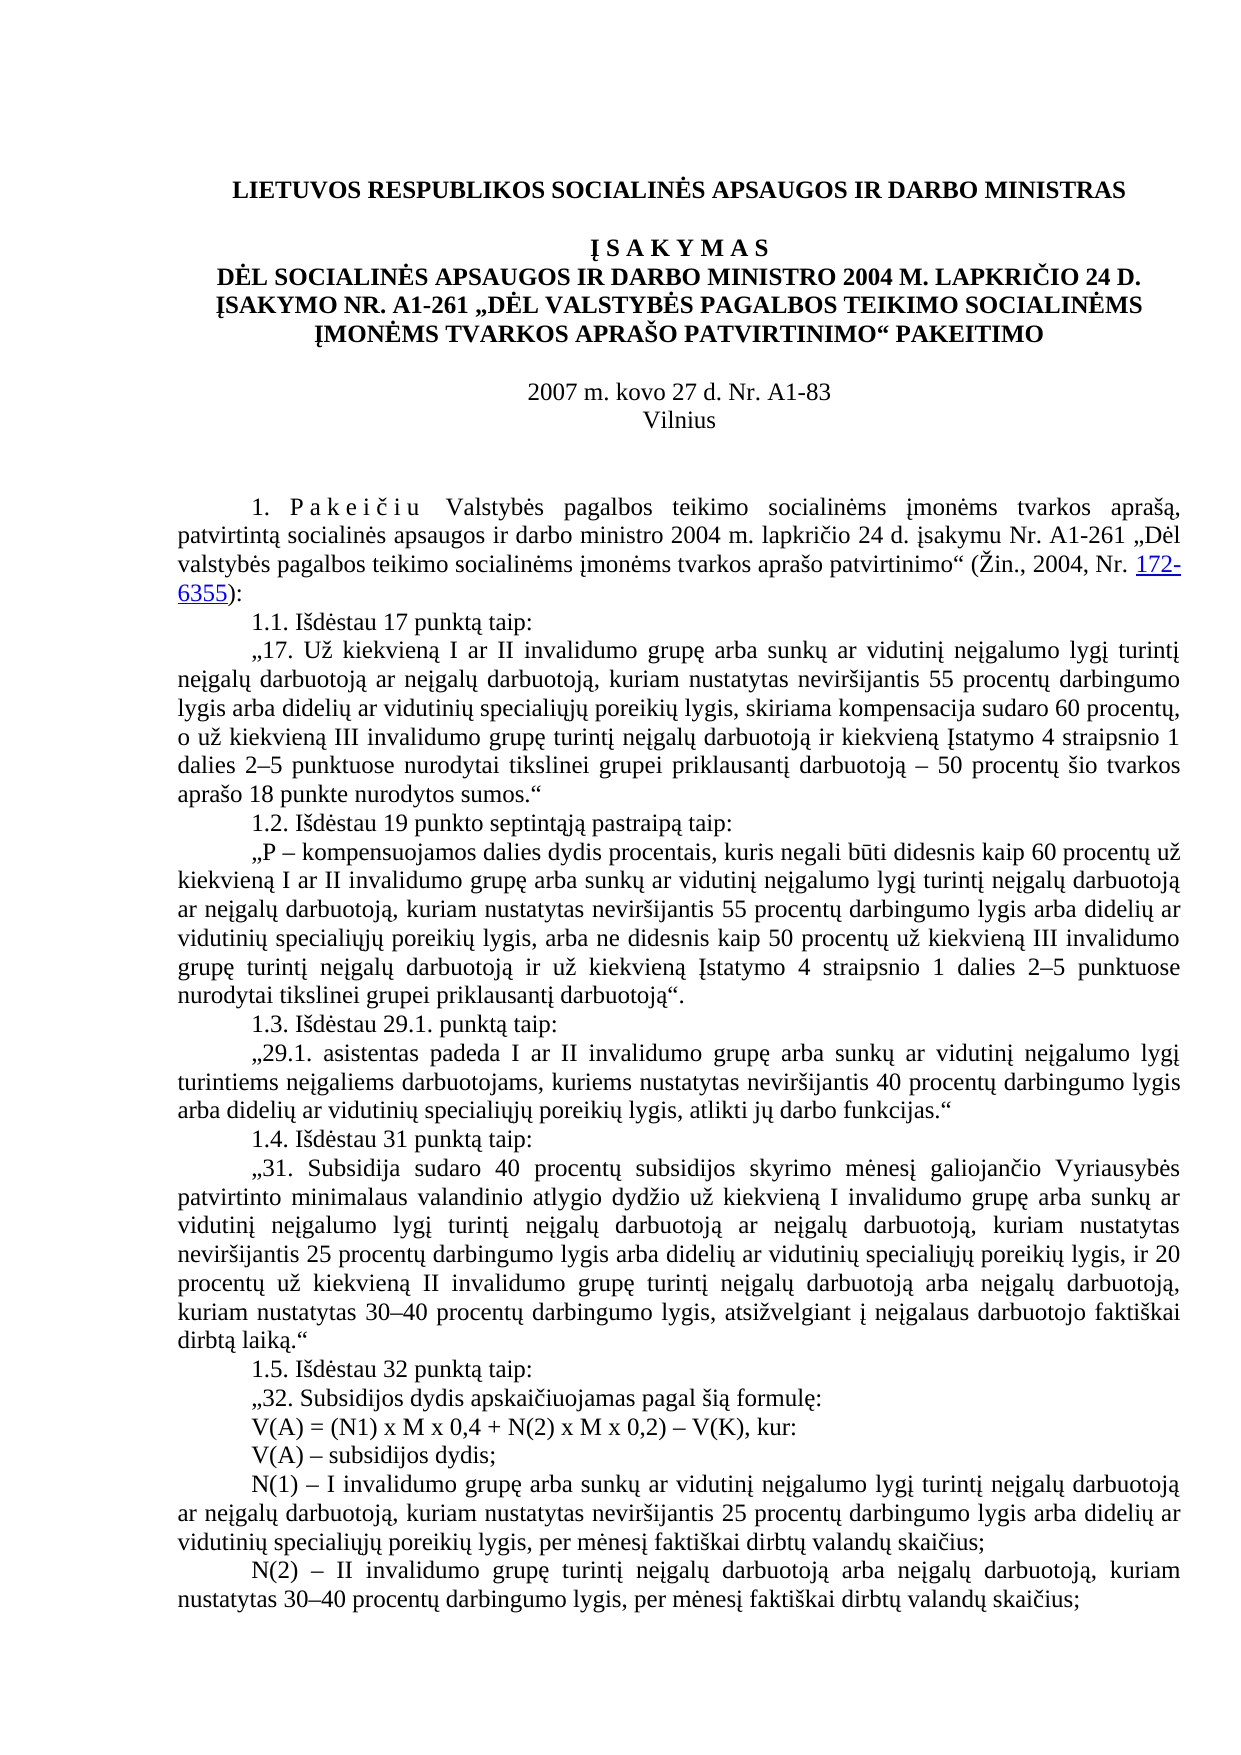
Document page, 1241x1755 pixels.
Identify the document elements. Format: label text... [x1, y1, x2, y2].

text 1.3. Išdėstau 29.1. punktą taip: [177, 1009, 1181, 1038]
text „17. Už kiekvieną I ar II invalidumo grupę arba sunkų ar vidutinį neįgalumo lygį turintį neįgalų darbuotoją ar neįgalų darbuotoją, kuriam nustatytas neviršijantis 55 procentų darbingumo lygis arba didelių ar vidutinių specialiųjų poreikių lygis, skiriama kompensacija sudaro 60 procentų, o už kiekvieną III invalidumo grupę turintį neįgalų darbuotoją ir kiekvieną Įstatymo 4 straipsnio 1 dalies 2–5 punktuose nurodytai tikslinei grupei priklausantį darbuotoją – 50 procentų šio tvarkos aprašo 18 punkte nurodytos sumos.“ [177, 636, 1181, 808]
text 1.2. Išdėstau 19 punkto septintąją pastraipą taip: [177, 808, 1181, 837]
text „P – kompensuojamos dalies dydis procentais, kuris negali būti didesnis kaip 60 procentų už kiekvieną I ar II invalidumo grupę arba sunkų ar vidutinį neįgalumo lygį turintį neįgalų darbuotoją ar neįgalų darbuotoją, kuriam nustatytas neviršijantis 55 procentų darbingumo lygis arba didelių ar vidutinių specialiųjų poreikių lygis, arba ne didesnis kaip 50 procentų už kiekvieną III invalidumo grupę turintį neįgalų darbuotoją ir už kiekvieną Įstatymo 4 straipsnio 1 dalies 2–5 punktuose nurodytai tikslinei grupei priklausantį darbuotoją“. [177, 837, 1181, 1009]
text Vilnius [177, 406, 1181, 434]
text DĖL SOCIALINĖS APSAUGOS IR DARBO MINISTRO 2004 M. LAPKRIČIO 24 D. ĮSAKYMO NR. A1-261 „DĖL VALSTYBĖS PAGALBOS TEIKIMO SOCIALINĖMS ĮMONĖMS TVARKOS APRAŠO PATVIRTINIMO“ PAKEITIMO [177, 262, 1181, 348]
text LIETUVOS RESPUBLIKOS SOCIALINĖS APSAUGOS IR DARBO MINISTRAS [177, 176, 1181, 204]
text 1.1. Išdėstau 17 punktą taip: [177, 607, 1181, 636]
text V(A) = (N1) x M x 0,4 + N(2) x M x 0,2) – V(K), kur: [177, 1412, 1181, 1441]
text N(2) – II invalidumo grupę turintį neįgalų darbuotoją arba neįgalų darbuotoją, kuriam nustatytas 30–40 procentų darbingumo lygis, per mėnesį faktiškai dirbtų valandų skaičius; [177, 1556, 1181, 1613]
text V(A) – subsidijos dydis; [177, 1441, 1181, 1469]
text 1.4. Išdėstau 31 punktą taip: [177, 1124, 1181, 1153]
text N(1) – I invalidumo grupę arba sunkų ar vidutinį neįgalumo lygį turintį neįgalų darbuotoją ar neįgalų darbuotoją, kuriam nustatytas neviršijantis 25 procentų darbingumo lygis arba didelių ar vidutinių specialiųjų poreikių lygis, per mėnesį faktiškai dirbtų valandų skaičius; [177, 1469, 1181, 1556]
text „31. Subsidija sudaro 40 procentų subsidijos skyrimo mėnesį galiojančio Vyriausybės patvirtinto minimalaus valandinio atlygio dydžio už kiekvieną I invalidumo grupę arba sunkų ar vidutinį neįgalumo lygį turintį neįgalų darbuotoją ar neįgalų darbuotoją, kuriam nustatytas neviršijantis 25 procentų darbingumo lygis arba didelių ar vidutinių specialiųjų poreikių lygis, ir 20 procentų už kiekvieną II invalidumo grupę turintį neįgalų darbuotoją arba neįgalų darbuotoją, kuriam nustatytas 30–40 procentų darbingumo lygis, atsižvelgiant į neįgalaus darbuotojo faktiškai dirbtą laiką.“ [177, 1153, 1181, 1354]
text Į S A K Y M A S [177, 233, 1181, 262]
text 1.5. Išdėstau 32 punktą taip: [177, 1354, 1181, 1383]
text 1. Pakeičiu Valstybės pagalbos teikimo socialinėms įmonėms tvarkos aprašą, patvirtintą socialinės apsaugos ir darbo ministro 2004 m. lapkričio 24 d. įsakymu Nr. A1-261 „Dėl valstybės pagalbos teikimo socialinėms įmonėms tvarkos aprašo patvirtinimo“ (Žin., 2004, Nr. 172-6355): [177, 492, 1181, 607]
text „29.1. asistentas padeda I ar II invalidumo grupę arba sunkų ar vidutinį neįgalumo lygį turintiems neįgaliems darbuotojams, kuriems nustatytas neviršijantis 40 procentų darbingumo lygis arba didelių ar vidutinių specialiųjų poreikių lygis, atlikti jų darbo funkcijas.“ [177, 1038, 1181, 1124]
text 2007 m. kovo 27 d. Nr. A1-83 [177, 377, 1181, 406]
text „32. Subsidijos dydis apskaičiuojamas pagal šią formulę: [177, 1383, 1181, 1412]
